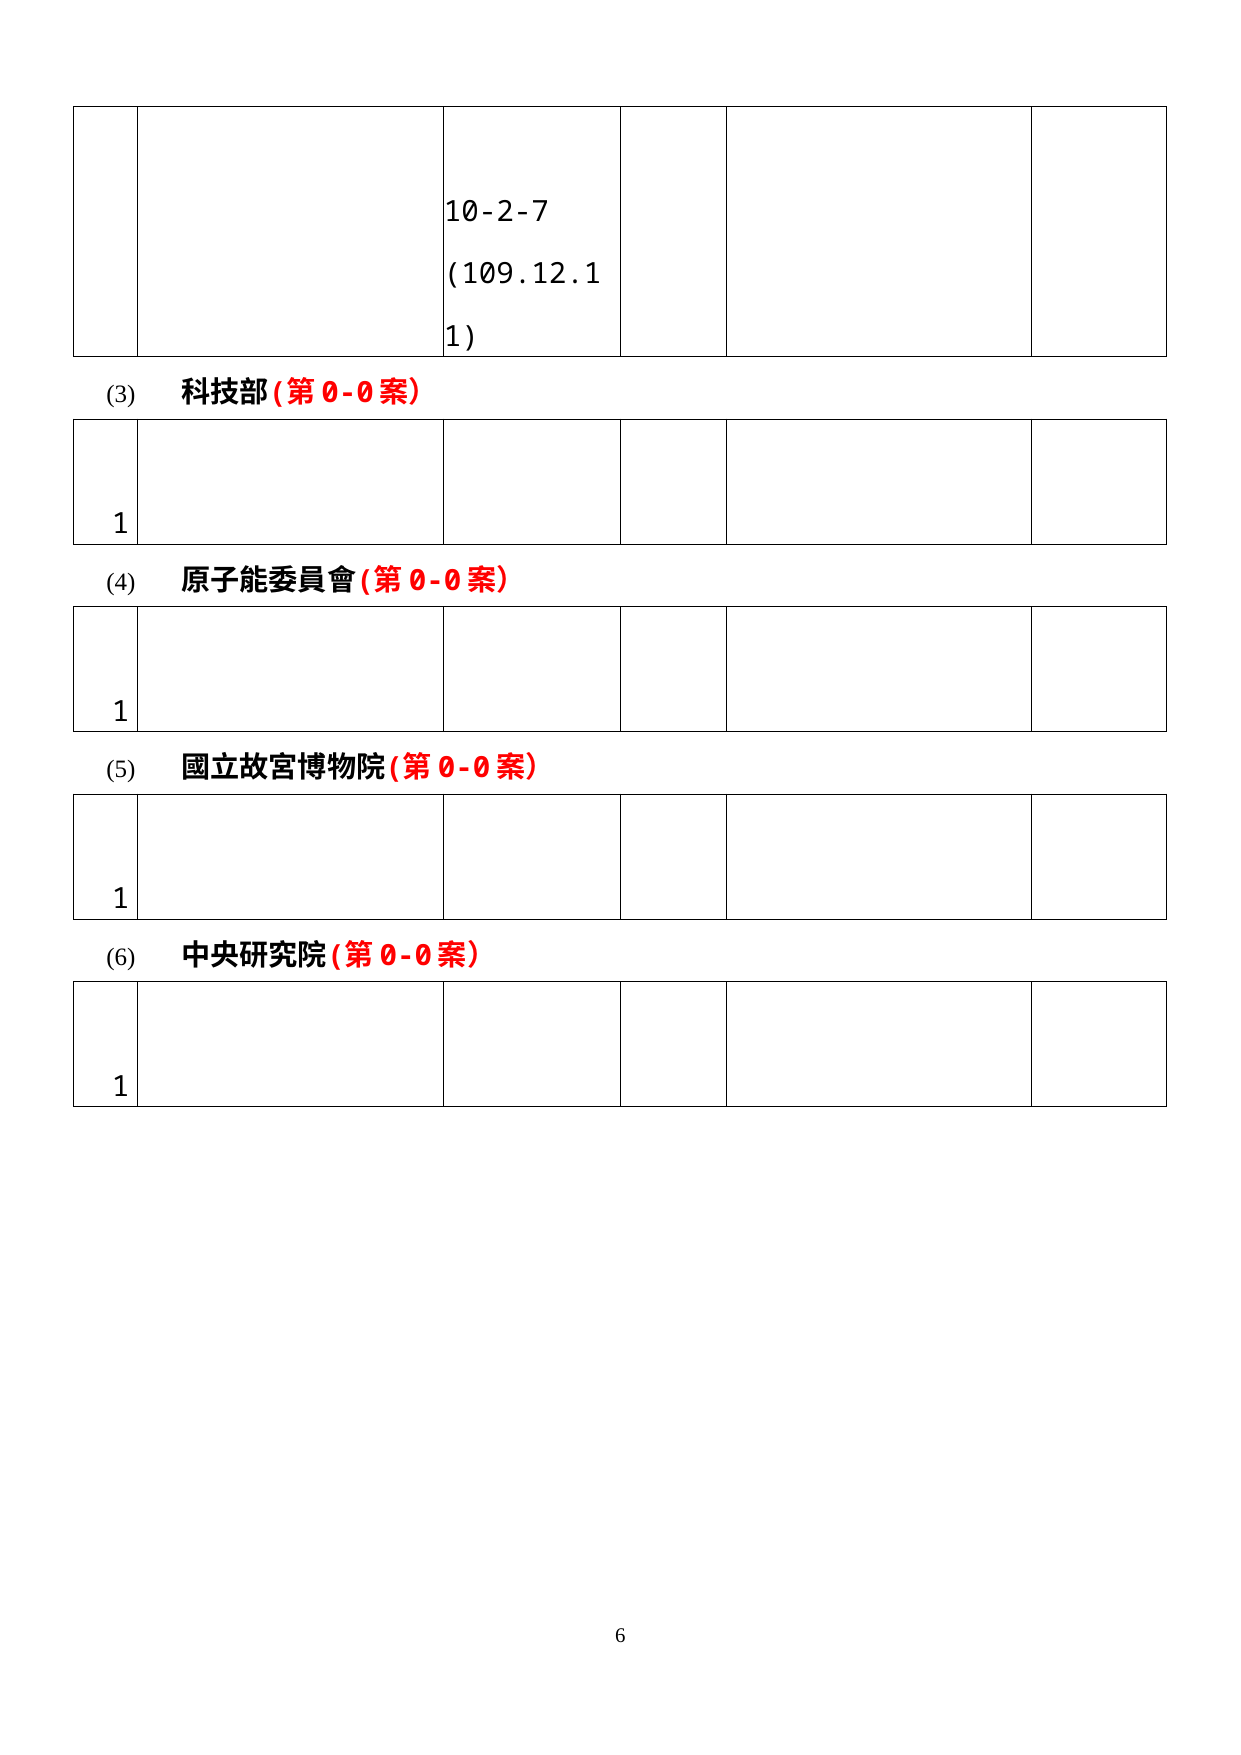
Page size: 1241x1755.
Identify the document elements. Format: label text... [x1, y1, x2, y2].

table_header [74, 420, 137, 543]
table_header [138, 982, 443, 1106]
table_header [74, 107, 137, 356]
table_header [727, 607, 1031, 731]
table_header [621, 795, 726, 918]
table_header [727, 795, 1031, 918]
table_header [74, 982, 137, 1106]
table_header [138, 420, 443, 543]
table_header [444, 607, 620, 731]
table_header [74, 795, 137, 918]
list 中央研究院(第0-0案） [106, 932, 1166, 974]
table_header [1032, 420, 1166, 543]
table_header [1032, 107, 1166, 356]
table_header [444, 420, 620, 543]
table_header [138, 107, 443, 356]
list 原子能委員會(第0-0案） [106, 557, 1166, 599]
table_header [444, 982, 620, 1106]
table_header 10-2-7 (109.12.11) [444, 107, 620, 356]
table_header [444, 795, 620, 918]
list 國立故宮博物院(第0-0案） [106, 744, 1166, 786]
table_header [621, 420, 726, 543]
table_header [1032, 607, 1166, 731]
list 科技部(第0-0案） [106, 369, 1166, 411]
table_header [138, 607, 443, 731]
table_header [727, 982, 1031, 1106]
table_header [1032, 795, 1166, 918]
table_header [727, 420, 1031, 543]
table_header [1032, 982, 1166, 1106]
table_header [621, 982, 726, 1106]
table_header [621, 607, 726, 731]
table_header [74, 607, 137, 731]
table_header [727, 107, 1031, 356]
table_header [621, 107, 726, 356]
table_header [138, 795, 443, 918]
